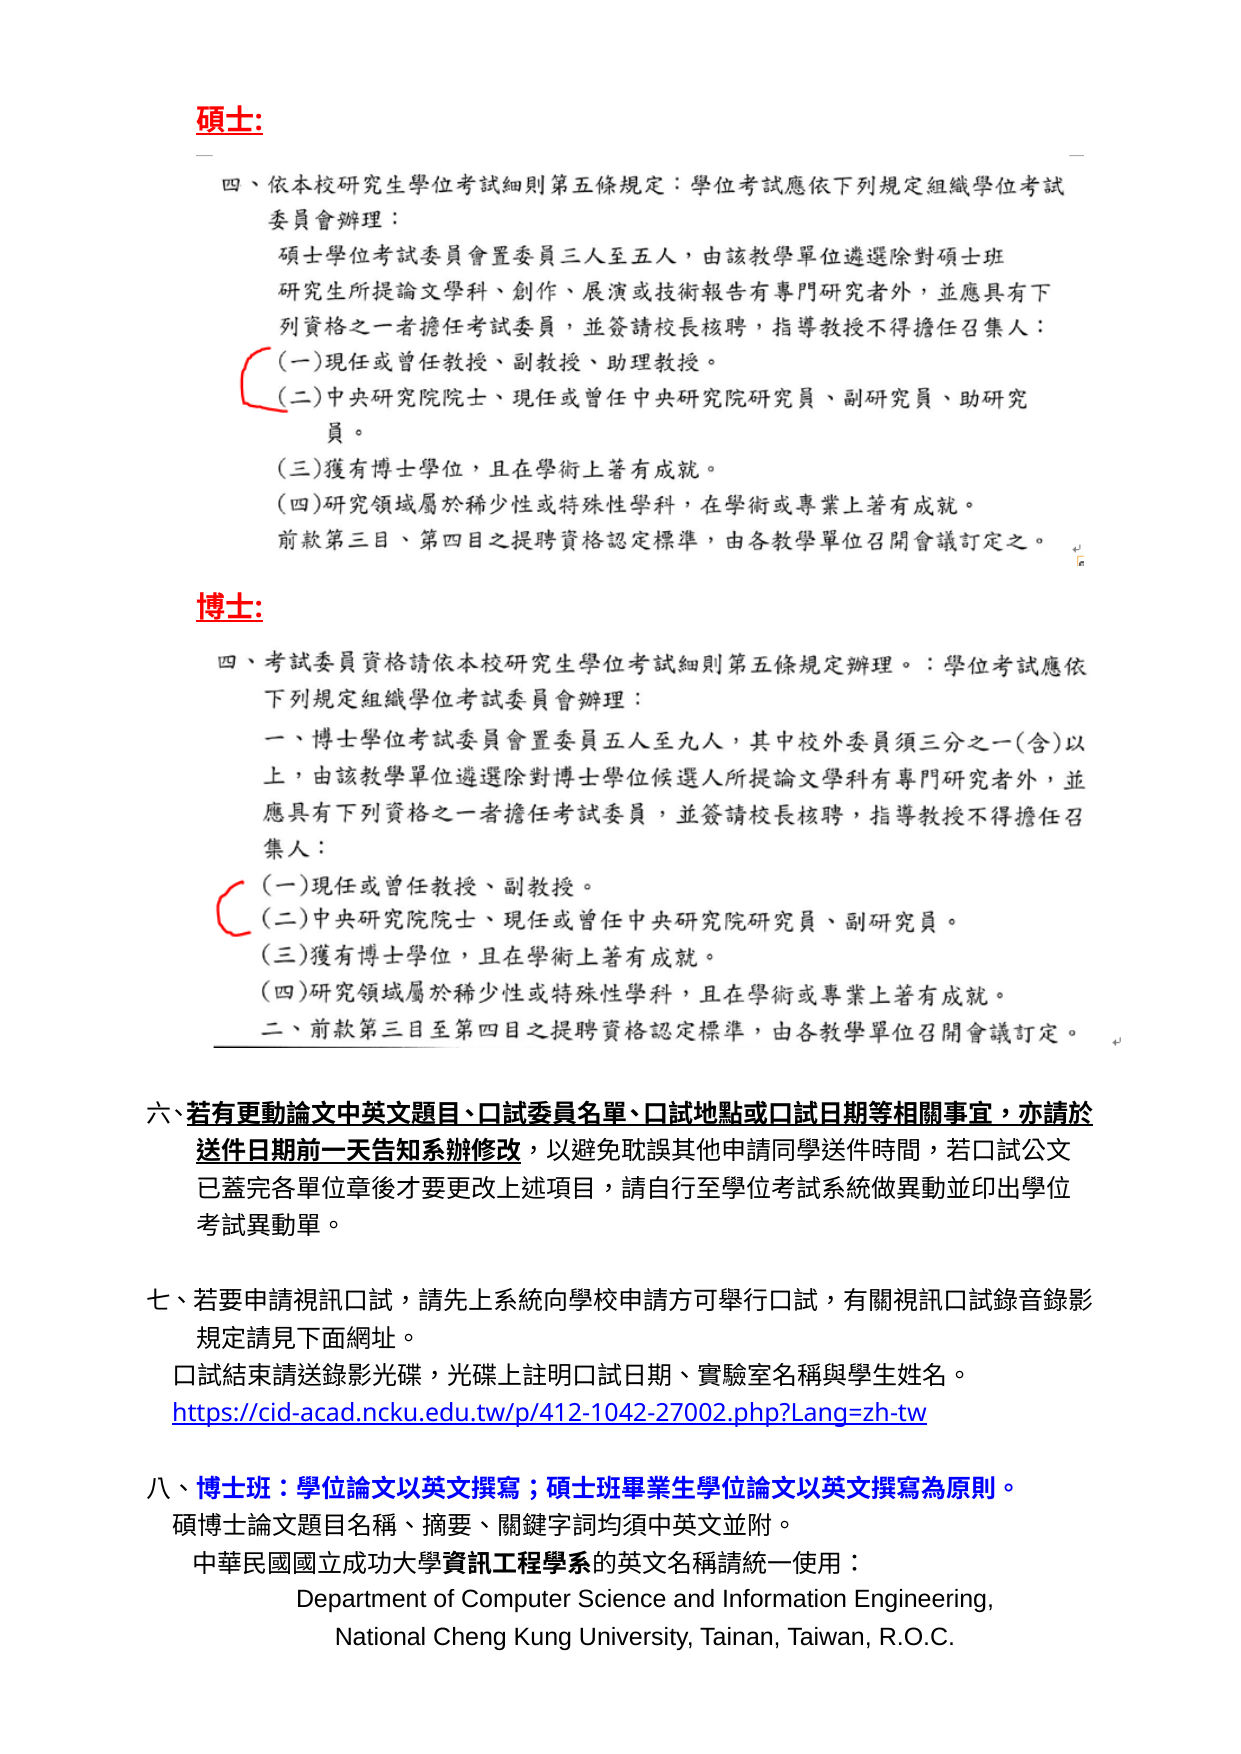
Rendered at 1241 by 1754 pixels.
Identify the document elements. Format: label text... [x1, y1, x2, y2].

picture [196, 155, 1084, 566]
picture [196, 642, 1128, 1048]
text 博士: [196, 568, 1093, 642]
text Department of Computer Science and Information Engineering, [198, 1580, 1093, 1618]
text National Cheng Kung University, Tainan, Taiwan, R.O.C. [198, 1618, 1093, 1655]
text 碩博士論文題目名稱、摘要、關鍵字詞均須中英文並附。 [146, 1505, 1093, 1543]
text 六、若有更動論文中英文題目、口試委員名單、口試地點或口試日期等相關事宜，亦請於送件日期前一天告知系辦修改，以避免耽誤其他申請同學送件時間，若口試公文已蓋完各單位章後才要更改上述項目，請自行至學位考試系統做異動並印出學位考試異動單。 [146, 1093, 1093, 1243]
text 碩士: [196, 80, 1093, 155]
text https://cid-acad.ncku.edu.tw/p/412-1042-27002.php?Lang=zh-tw [146, 1393, 1093, 1430]
text 七、若要申請視訊口試，請先上系統向學校申請方可舉行口試，有關視訊口試錄音錄影規定請見下面網址。 [146, 1280, 1093, 1355]
text 中華民國國立成功大學資訊工程學系的英文名稱請統一使用： [192, 1543, 1093, 1580]
text 口試結束請送錄影光碟，光碟上註明口試日期、實驗室名稱與學生姓名。 [146, 1355, 1093, 1393]
text 八、博士班：學位論文以英文撰寫；碩士班畢業生學位論文以英文撰寫為原則。 [146, 1468, 1093, 1505]
